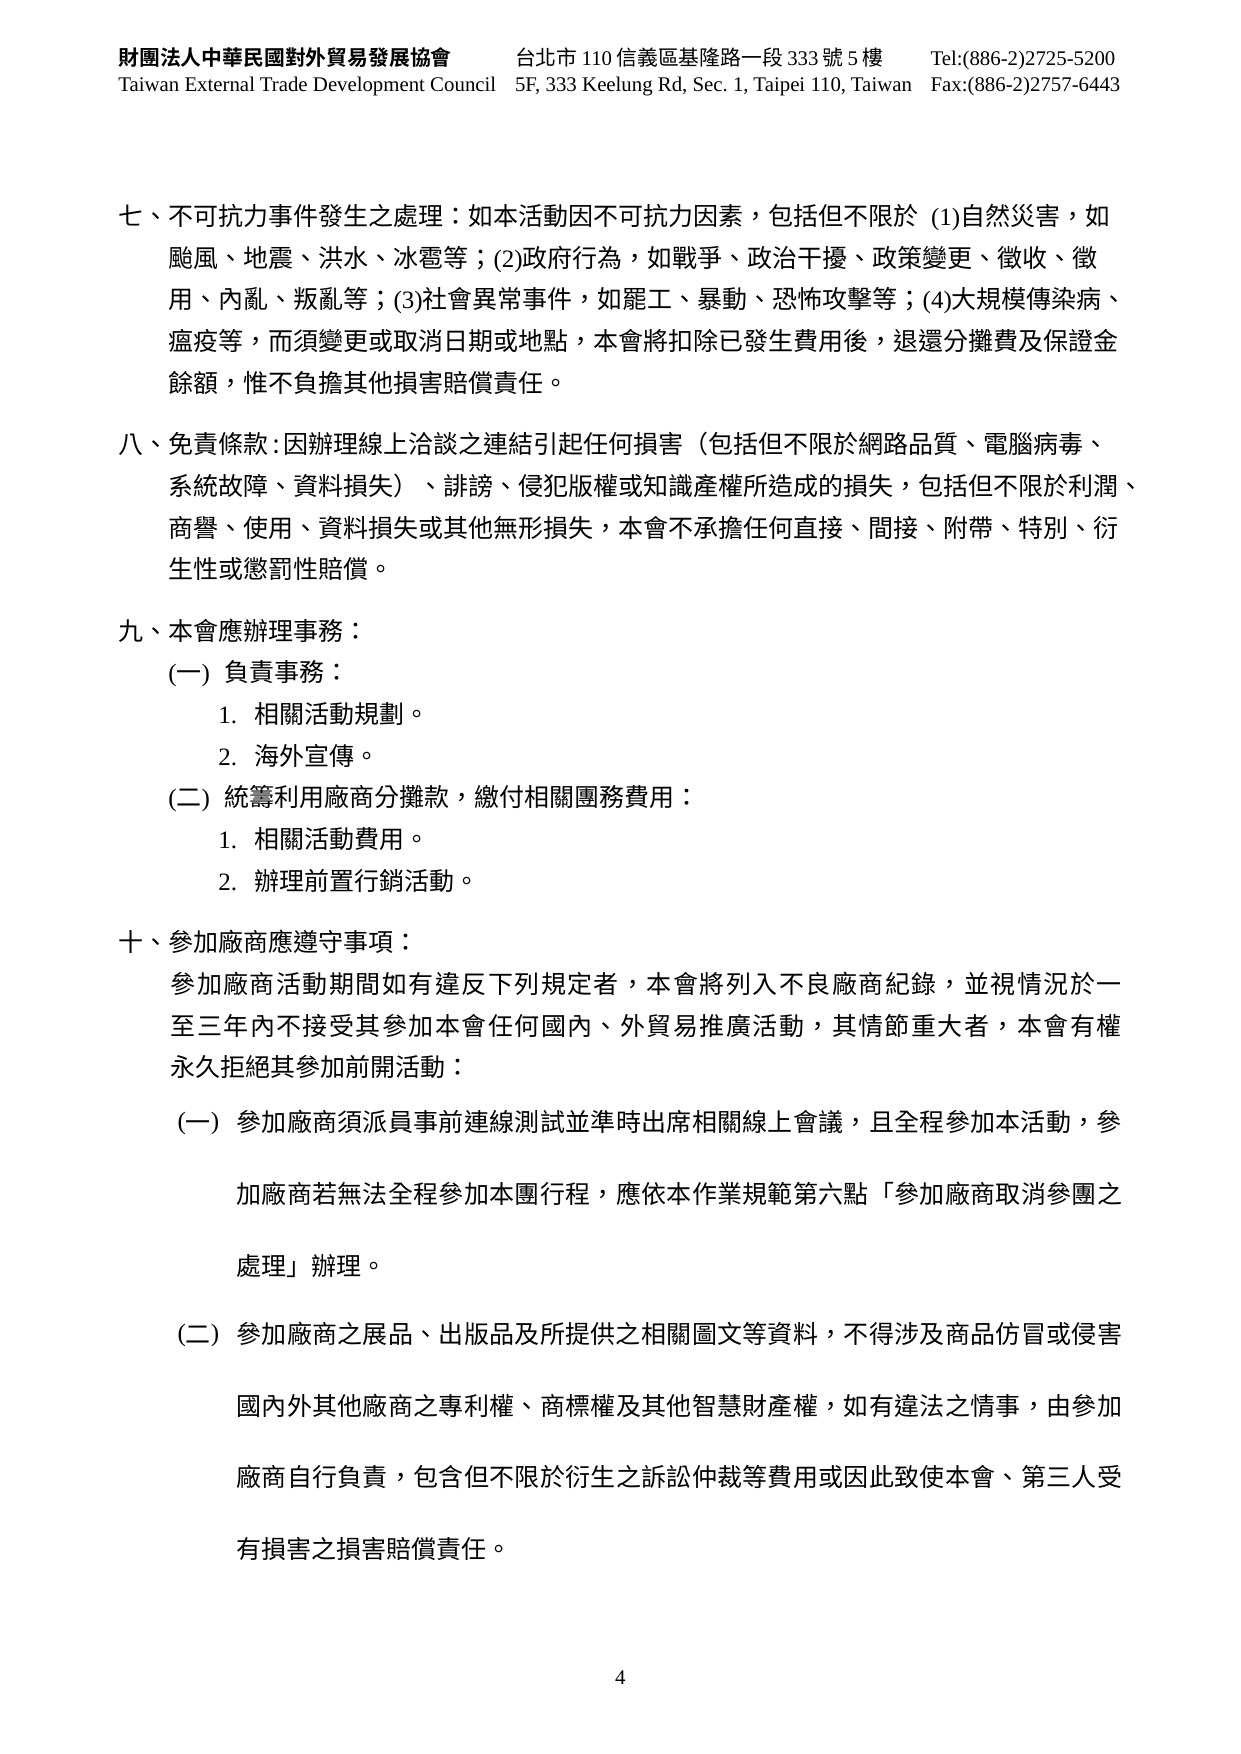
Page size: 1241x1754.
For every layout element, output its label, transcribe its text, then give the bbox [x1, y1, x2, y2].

list 本會應辦理事務： [118, 611, 1122, 647]
list 負責事務： [168, 653, 1122, 689]
list 不可抗力事件發生之處理：如本活動因不可抗力因素，包括但不限於 (1)自然災害，如颱風、地震、洪水、冰雹等；(2)政府行為，如戰爭、政治干擾、政策變更、徵收、徵用、內亂、叛亂等；(3)社會異常事件，如罷工、暴動、恐怖攻擊等；(4)大規模傳染病、瘟疫等，而須變更或取消日期或地點，本會將扣除已發生費用後，退還分攤費及保證金餘額，惟不負擔其他損害賠償責任。 [118, 197, 1122, 399]
list 辦理前置行銷活動。 [218, 861, 1122, 897]
list 相關活動費用。 [218, 819, 1122, 856]
list 參加廠商之展品、出版品及所提供之相關圖文等資料，不得涉及商品仿冒或侵害國內外其他廠商之專利權、商標權及其他智慧財產權，如有違法之情事，由參加廠商自行負責，包含但不限於衍生之訴訟仲裁等費用或因此致使本會、第三人受有損害之損害賠償責任。 [177, 1301, 1122, 1579]
list 相關活動規劃。 [218, 694, 1122, 731]
list 海外宣傳。 [218, 736, 1122, 772]
list 統籌利用廠商分攤款，繳付相關團務費用： [168, 778, 1122, 814]
list 免責條款:因辦理線上洽談之連結引起任何損害（包括但不限於網路品質、電腦病毒、系統故障、資料損失）、誹謗、侵犯版權或知識產權所造成的損失，包括但不限於利潤、商譽、使用、資料損失或其他無形損失，本會不承擔任何直接、間接、附帶、特別、衍生性或懲罰性賠償。 [118, 425, 1122, 586]
text 參加廠商活動期間如有違反下列規定者，本會將列入不良廠商紀錄，並視情況於一 至三年內不接受其參加本會任何國內、外貿易推廣活動，其情節重大者，本會有權 永久拒絕其參加前開活動： [170, 964, 1122, 1084]
list 參加廠商應遵守事項： [118, 923, 1122, 959]
list 參加廠商須派員事前連線測試並準時出席相關線上會議，且全程參加本活動，參加廠商若無法全程參加本團行程，應依本作業規範第六點「參加廠商取消參團之處理」辦理。 [177, 1089, 1122, 1296]
